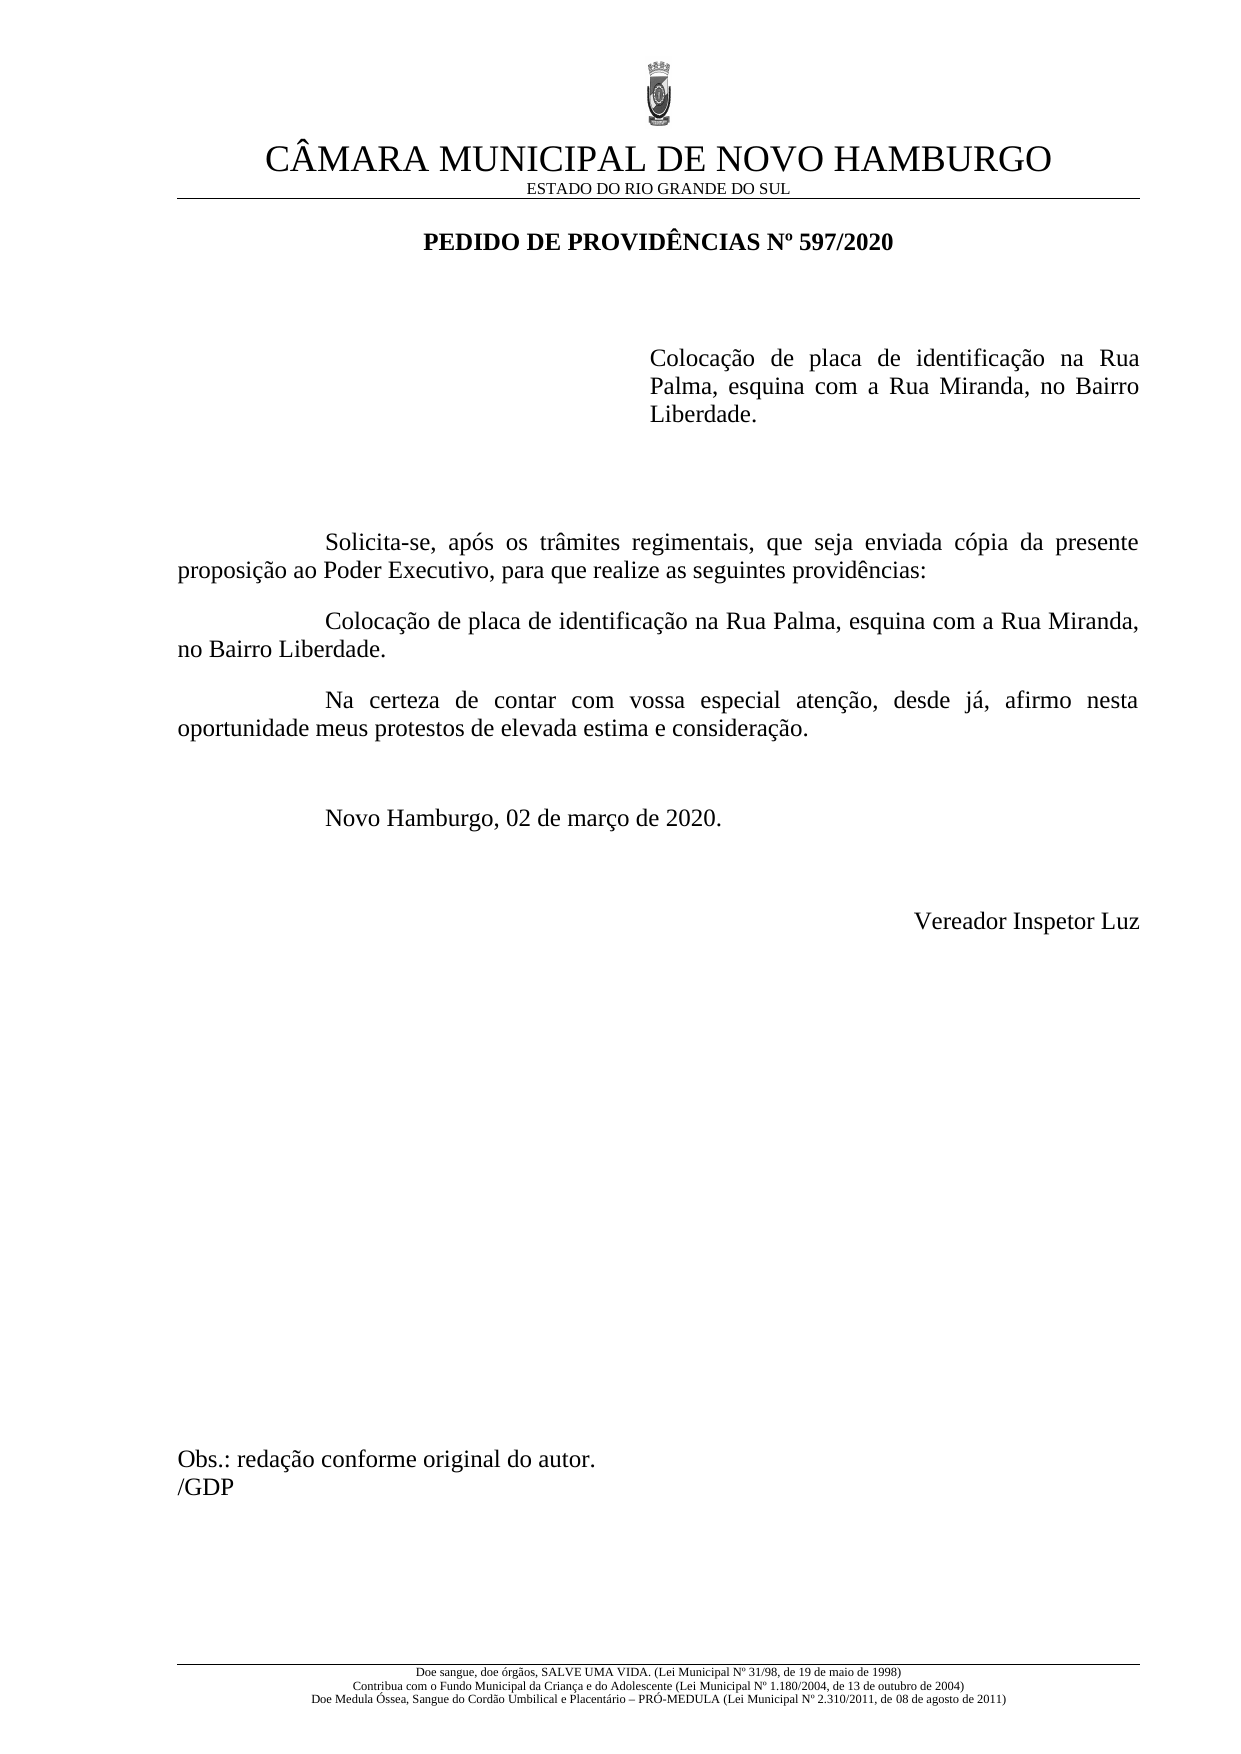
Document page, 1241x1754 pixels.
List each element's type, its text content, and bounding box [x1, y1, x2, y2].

text Novo Hamburgo, 02 de março de 2020. [177, 804, 1140, 832]
text Solicita-se, após os trâmites regimentais, que seja enviada cópia da presente proposição ao Poder Executivo, para que realize as seguintes providências: [177, 528, 1140, 583]
text Colocação de placa de identificação na Rua Palma, esquina com a Rua Miranda, no Bairro Liberdade. [649, 344, 1140, 428]
text Na certeza de contar com vossa especial atenção, desde já, afirmo nesta oportunidade meus protestos de elevada estima e consideração. [177, 686, 1140, 741]
text PEDIDO DE PROVIDÊNCIAS Nº 597/2020 [177, 228, 1140, 256]
text Obs.: redação conforme original do autor. [177, 1445, 1140, 1473]
text Vereador Inspetor Luz [177, 907, 1140, 935]
text /GDP [177, 1473, 1140, 1501]
text Colocação de placa de identificação na Rua Palma, esquina com a Rua Miranda, no Bairro Liberdade. [177, 607, 1140, 662]
